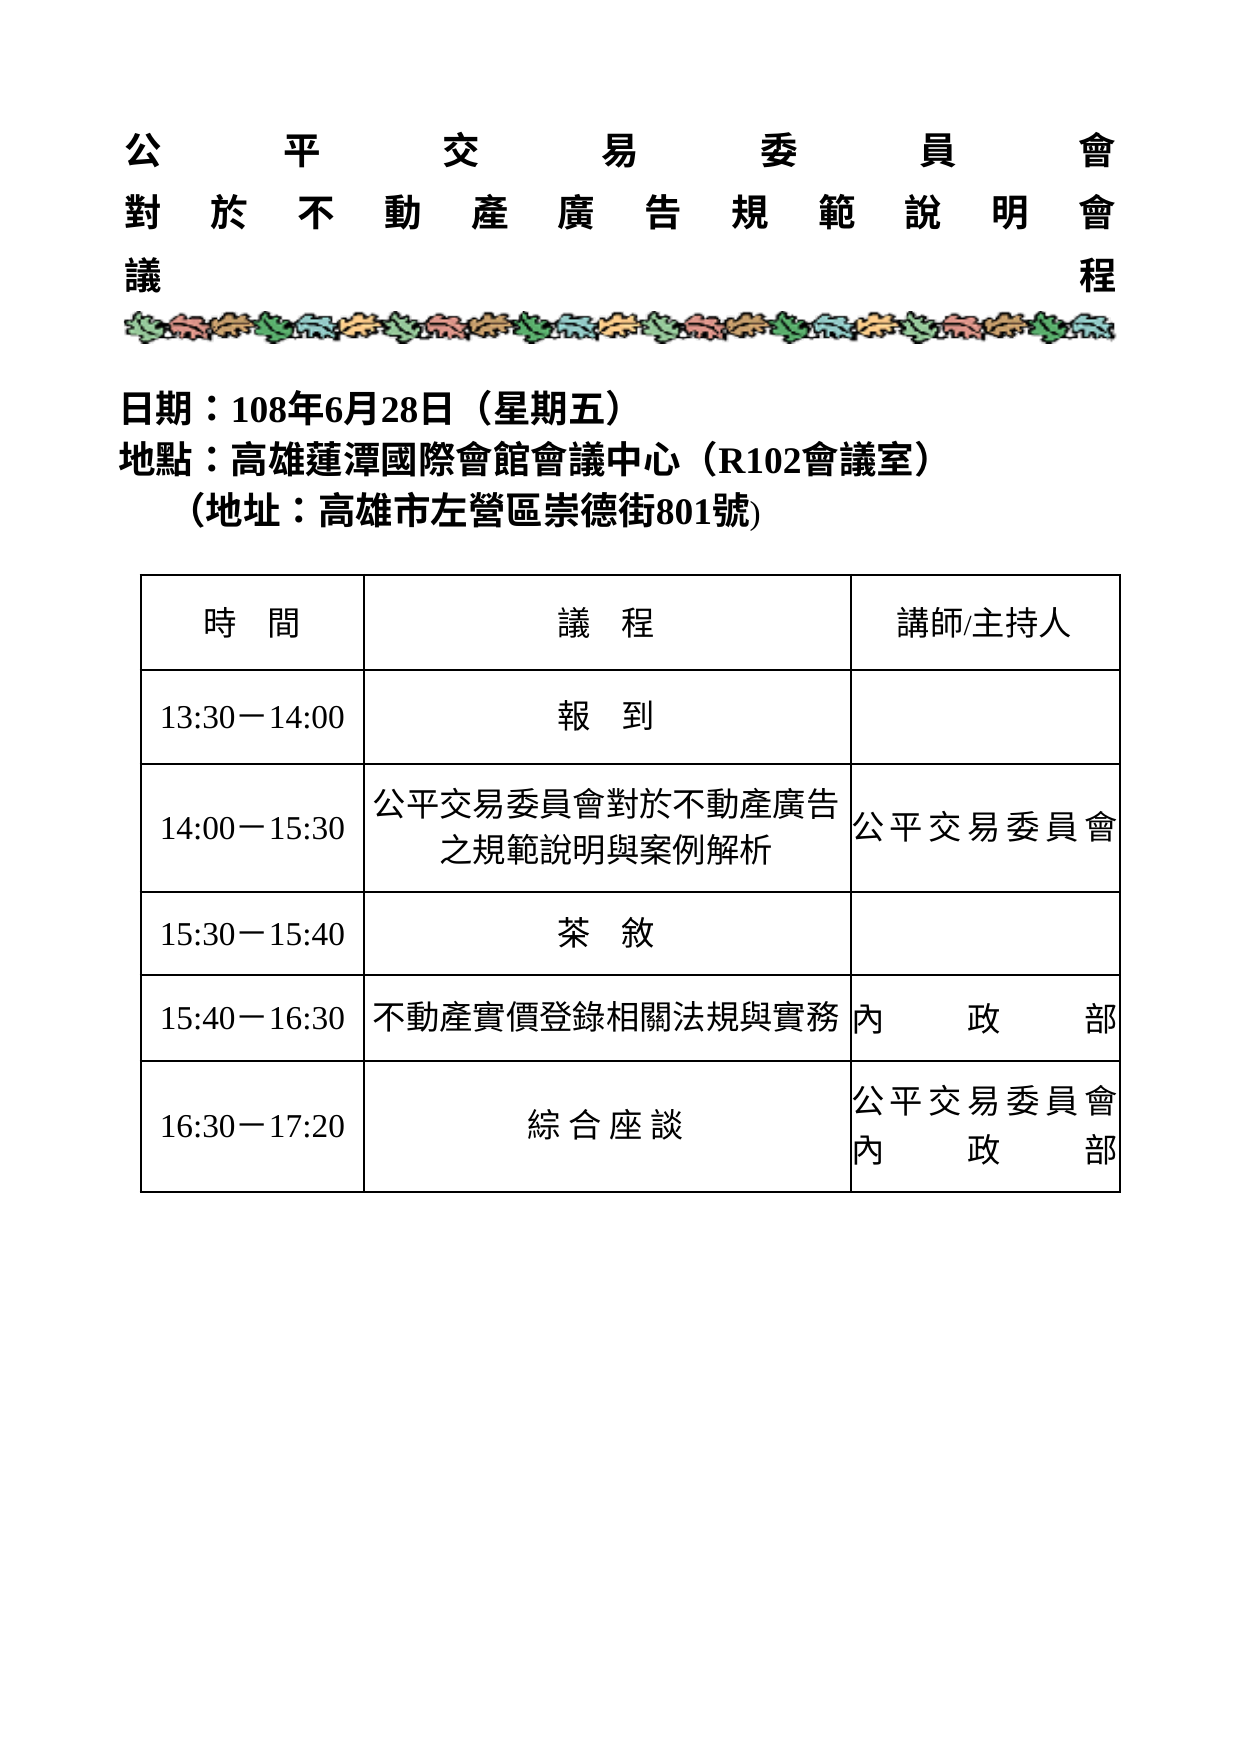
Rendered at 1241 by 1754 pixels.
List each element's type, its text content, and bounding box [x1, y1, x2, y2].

table_cell 公平交易委員會對於不動產廣告之規範說明與案例解析 [365, 765, 850, 891]
table_cell 報 到 [365, 671, 850, 763]
table_cell 對於不動產廣告規範說明會 [119, 182, 1122, 243]
table_cell 公平交易委員會 [852, 765, 1119, 891]
table_cell 16:30－17:20 [142, 1062, 363, 1191]
table_cell [119, 307, 1122, 349]
table_cell 14:00－15:30 [142, 765, 363, 891]
table_cell [852, 671, 1119, 763]
text （地址：高雄市左營區崇德街801號) [118, 484, 1122, 536]
table_header 時 間 [142, 576, 363, 669]
table_cell 公平交易委員會內政部 [852, 1062, 1119, 1191]
text 日期：108年6月28日（星期五） [118, 382, 1122, 433]
picture [123, 311, 1117, 344]
table_header 議 程 [365, 576, 850, 669]
table_cell 茶 敘 [365, 893, 850, 974]
table_header 講師/主持人 [852, 576, 1119, 669]
table_cell 內政部 [852, 976, 1119, 1060]
table_cell 綜 合 座 談 [365, 1062, 850, 1191]
table_cell 15:40－16:30 [142, 976, 363, 1060]
table_cell 13:30－14:00 [142, 671, 363, 763]
table_cell 議程 [119, 244, 1122, 306]
table_cell [852, 893, 1119, 974]
table_cell 不動產實價登錄相關法規與實務 [365, 976, 850, 1060]
text 地點：高雄蓮潭國際會館會議中心（R102會議室） [118, 433, 1122, 484]
table_header 公平交易委員會 [119, 119, 1122, 181]
table_cell 15:30－15:40 [142, 893, 363, 974]
